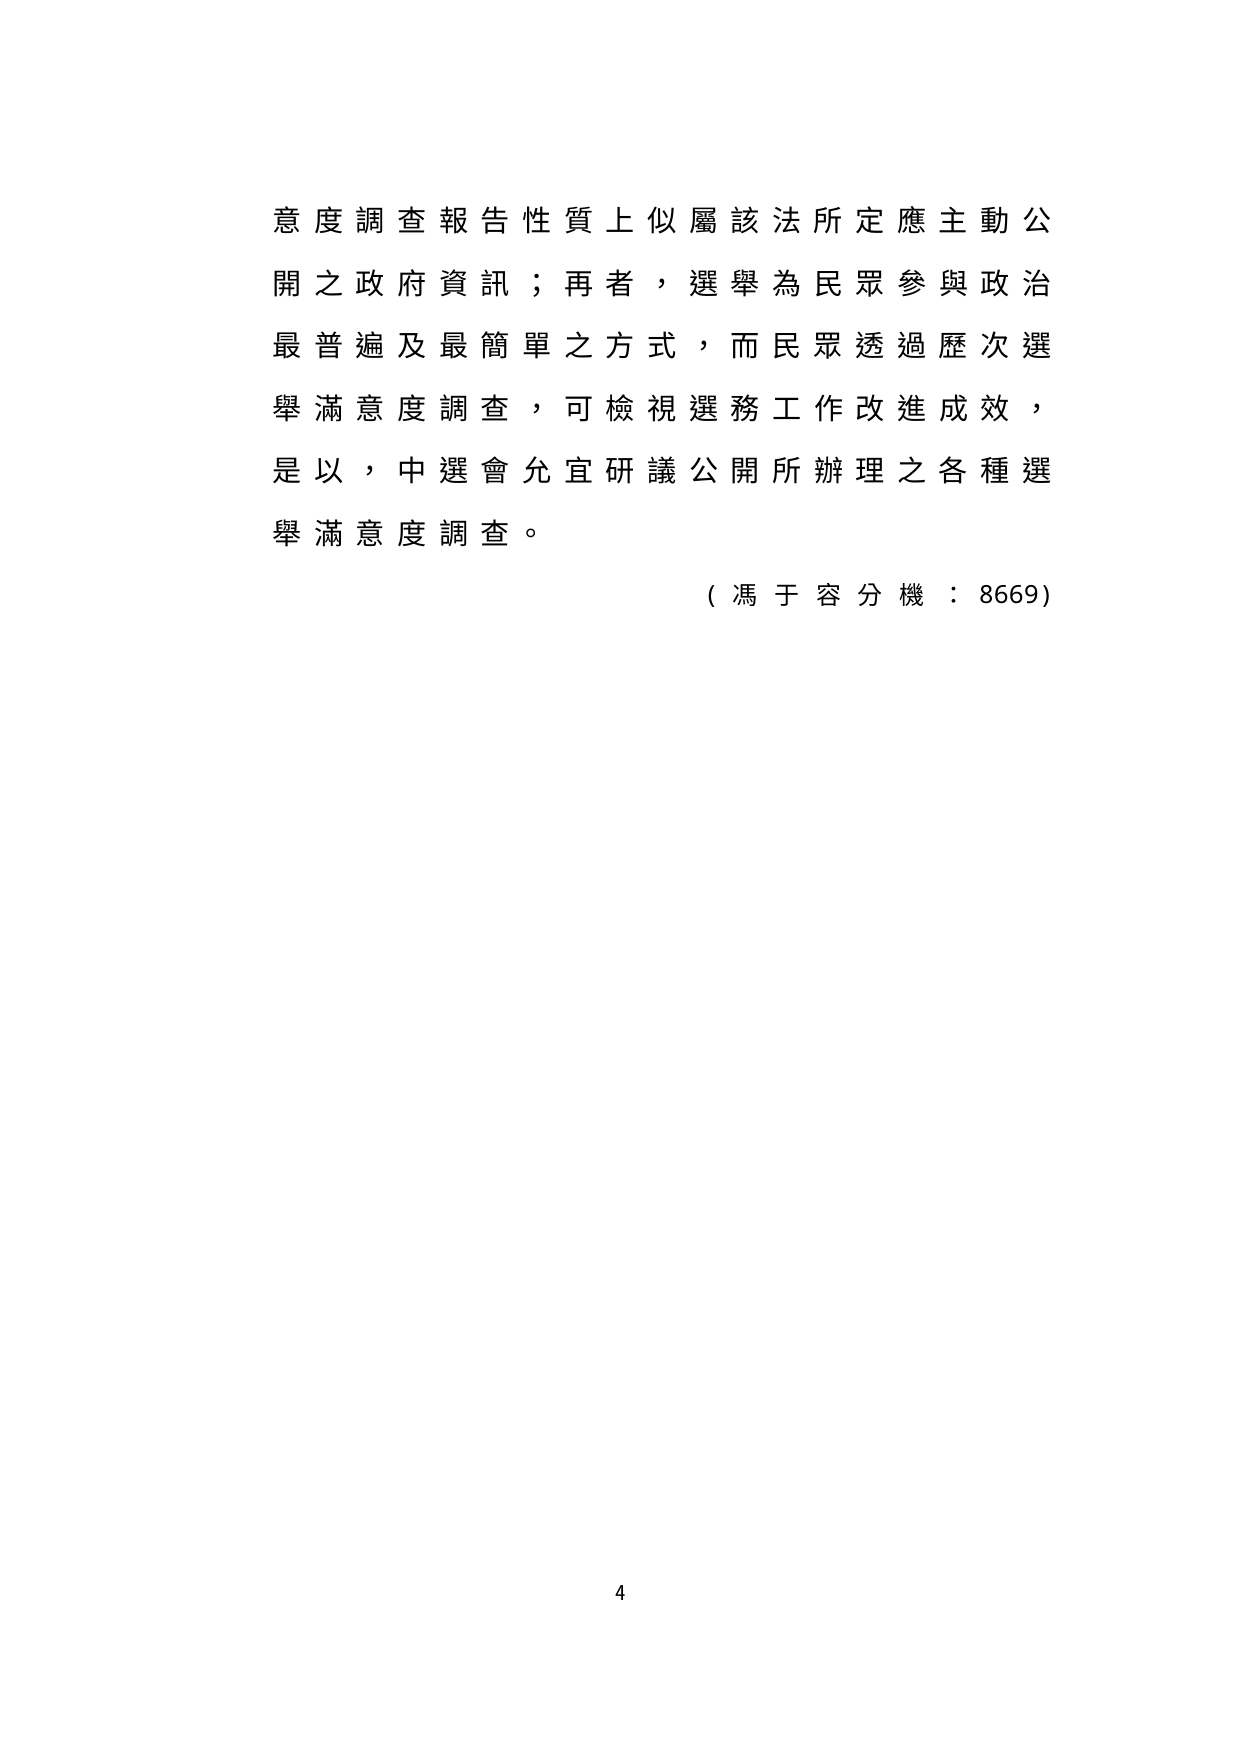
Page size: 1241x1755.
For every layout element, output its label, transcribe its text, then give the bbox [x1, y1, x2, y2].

text 意度調查報告性質上似屬該法所定應主動公開之政府資訊；再者，選舉為民眾參與政治最普遍及最簡單之方式，而民眾透過歷次選舉滿意度調查，可檢視選務工作改進成效，是以，中選會允宜研議公開所辦理之各種選舉滿意度調查。 [242, 177, 1058, 552]
text (馮于容分機：8669) [183, 552, 1058, 615]
